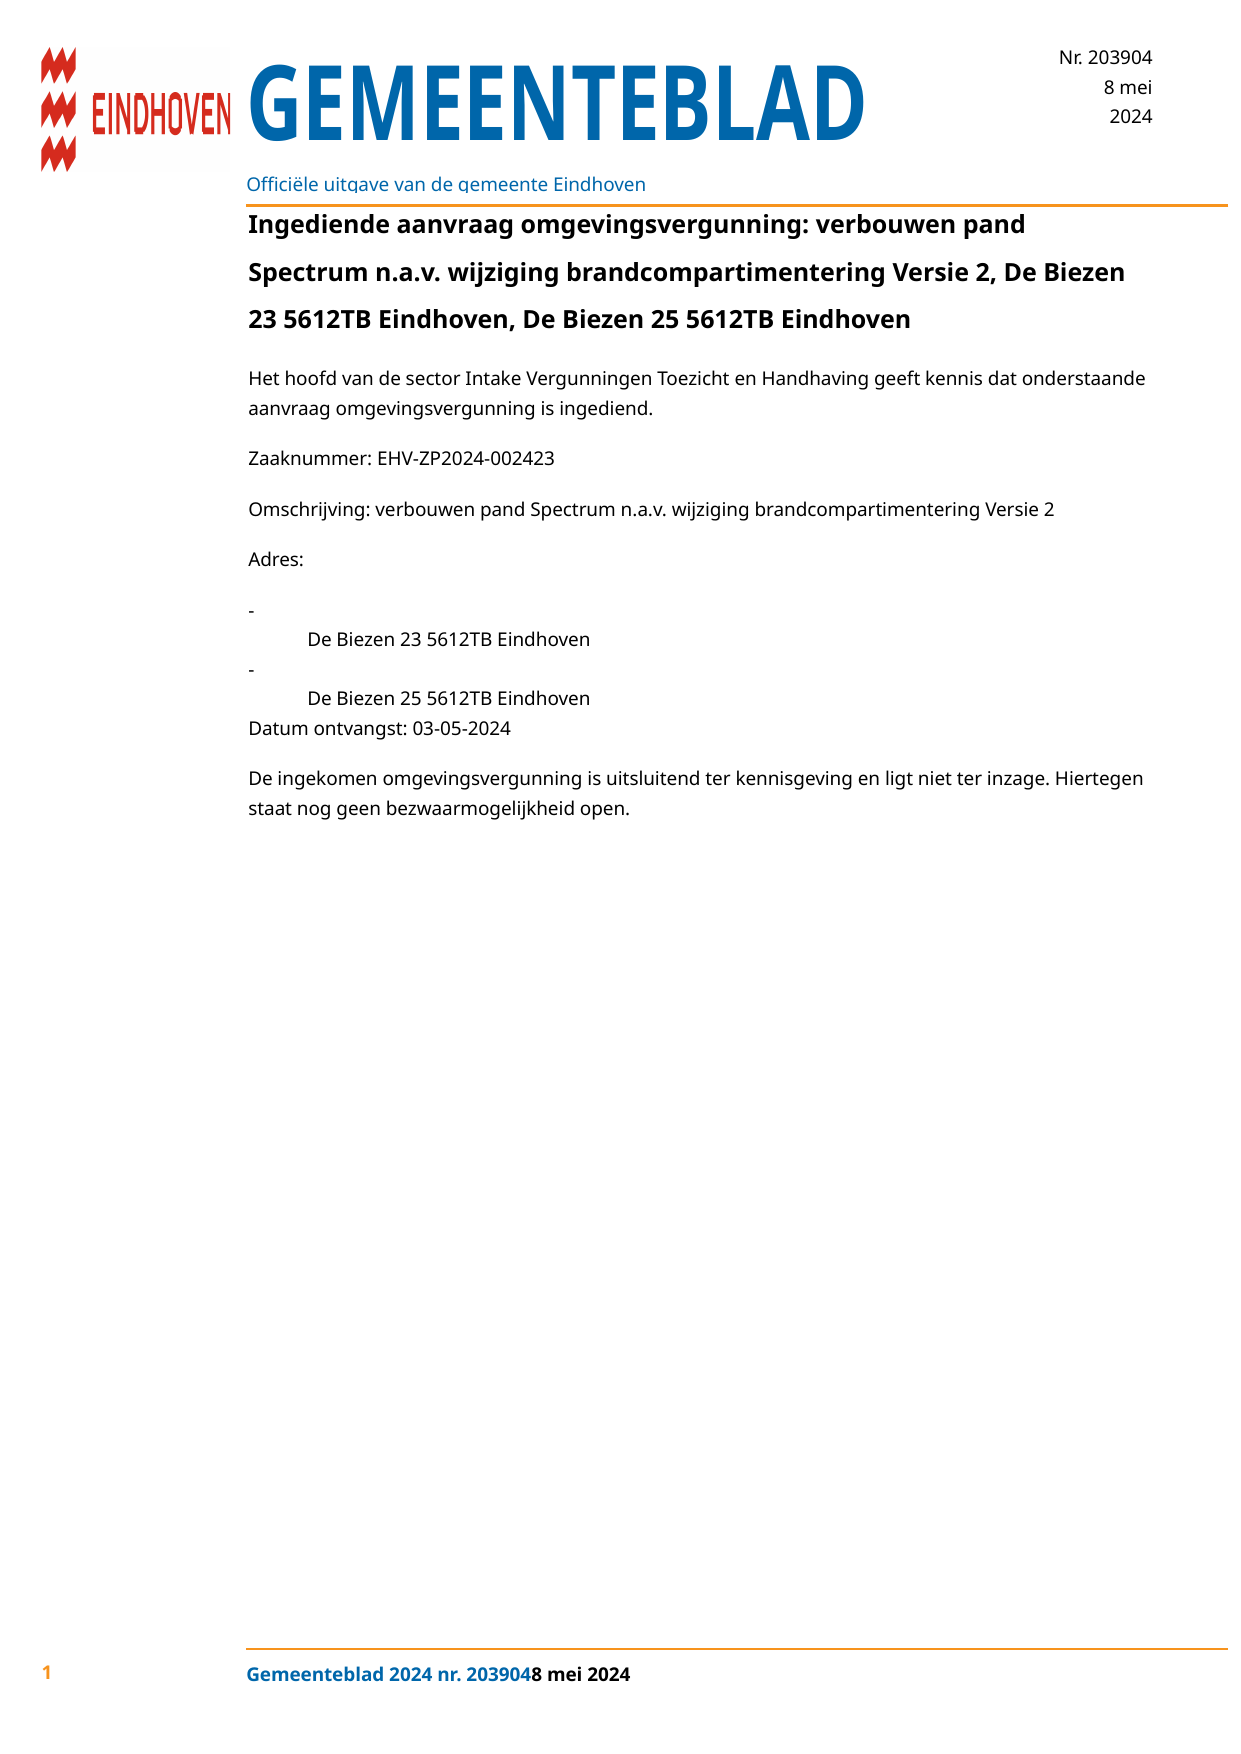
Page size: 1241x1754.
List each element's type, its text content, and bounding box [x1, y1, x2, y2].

picture [41, 47, 231, 172]
text Het hoofd van de sector Intake Vergunningen Toezicht en Handhaving geeft kennis dat onderstaande aanvraag omgevingsvergunning is ingediend. [248, 366, 1152, 421]
text Omschrijving: verbouwen pand Spectrum n.a.v. wijziging brandcompartimentering Versie 2 [248, 496, 1152, 522]
text Zaaknummer: EHV-ZP2024-002423 [248, 446, 1152, 471]
text Adres: [248, 546, 1152, 572]
list De Biezen 25 5612TB Eindhoven [248, 686, 1152, 711]
text De ingekomen omgevingsvergunning is uitsluitend ter kennisgeving en ligt niet ter inzage. Hiertegen staat nog geen bezwaarmogelijkheid open. [248, 766, 1152, 821]
text Datum ontvangst: 03-05-2024 [248, 715, 1152, 741]
list De Biezen 23 5612TB Eindhoven [248, 626, 1152, 652]
text Ingediende aanvraag omgevingsvergunning: verbouwen pand Spectrum n.a.v. wijziging brandcompartimentering Versie 2, De Biezen 23 5612TB Eindhoven, De Biezen 25 5612TB Eindhoven [248, 207, 1152, 336]
